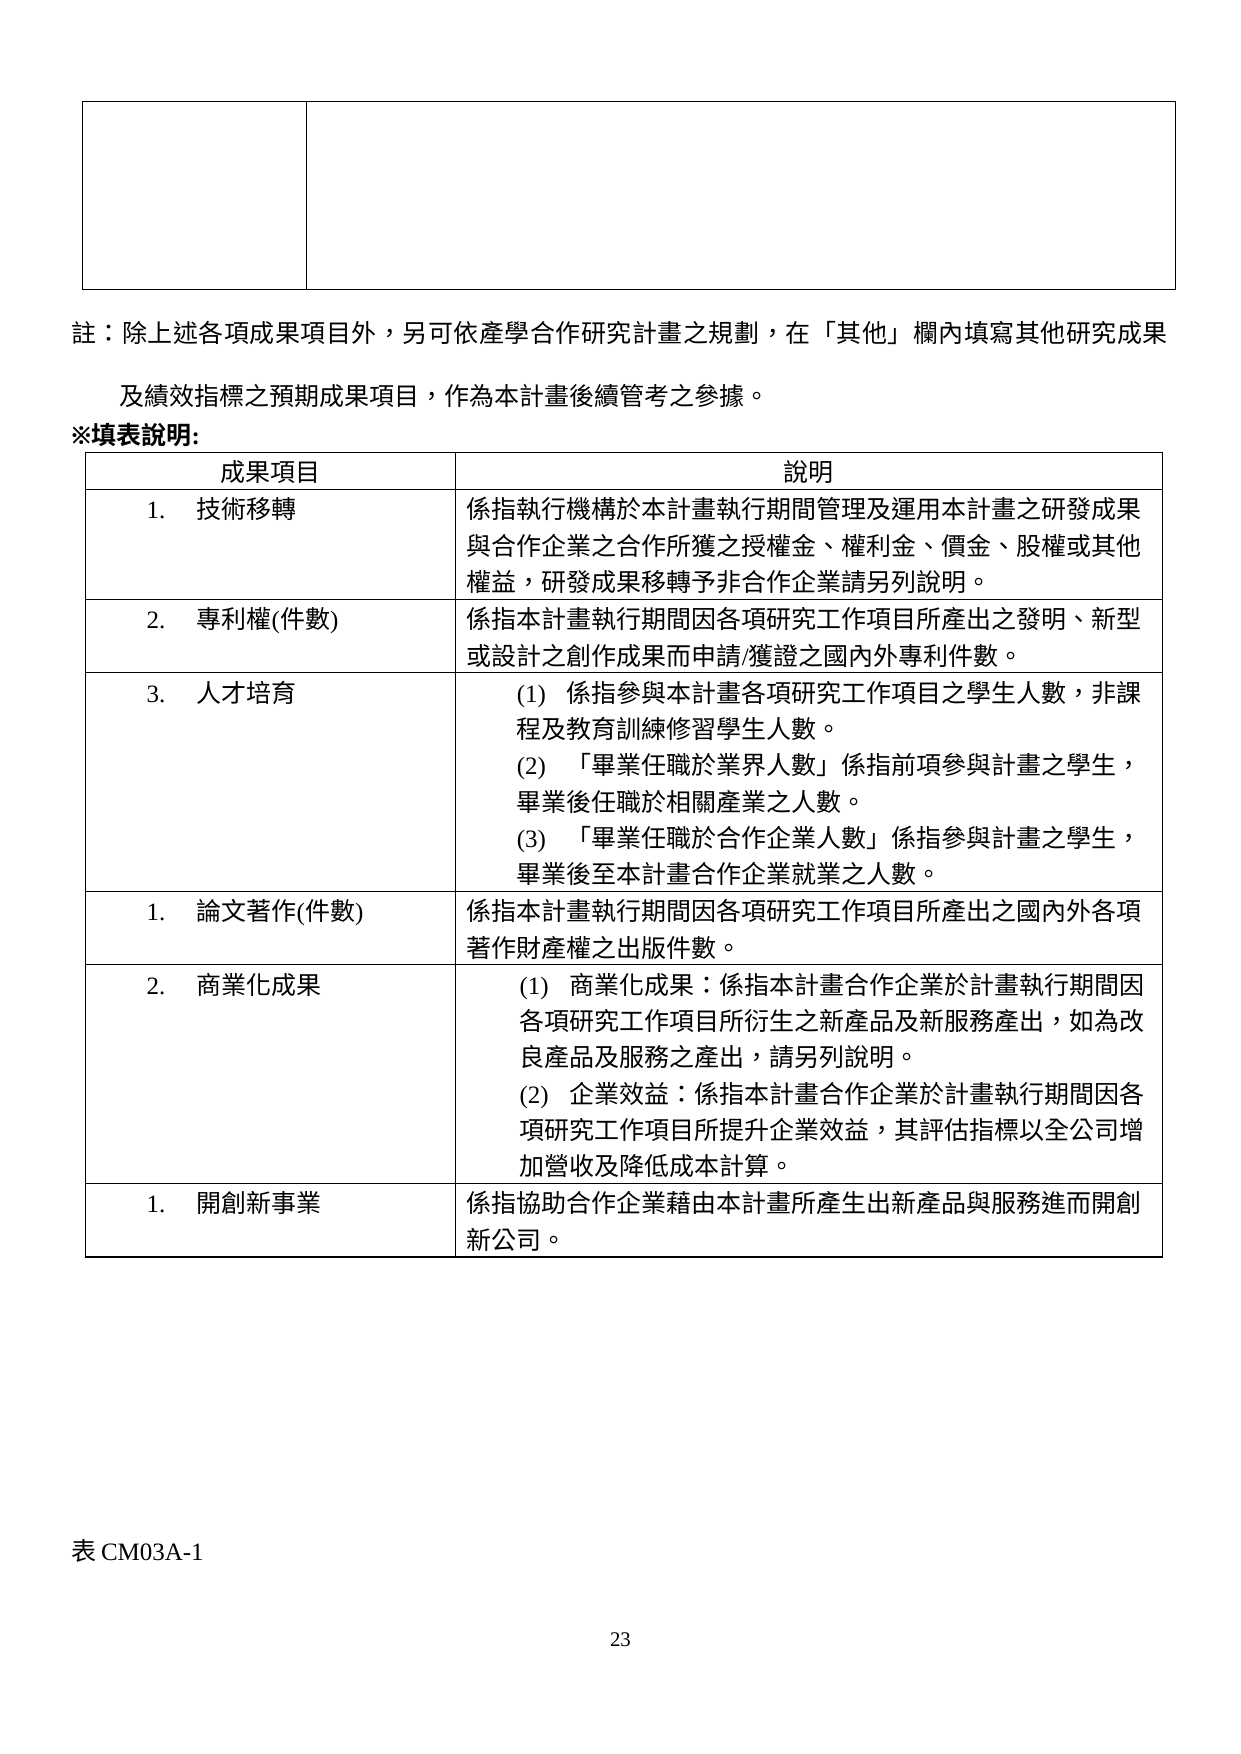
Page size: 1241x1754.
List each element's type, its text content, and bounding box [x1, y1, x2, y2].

table_cell [307, 102, 1175, 289]
table_header 成果項目 [86, 453, 455, 489]
text ※填表說明: [71, 415, 1169, 452]
text 表CM03A-1 [71, 1507, 1169, 1570]
table_cell 人才培育 [86, 673, 455, 891]
table_header 說明 [456, 453, 1162, 489]
table_cell 開創新事業 [86, 1184, 455, 1256]
table_cell 係指執行機構於本計畫執行期間管理及運用本計畫之研發成果與合作企業之合作所獲之授權金、權利金、價金、股權或其他權益，研發成果移轉予非合作企業請另列說明。 [456, 490, 1162, 599]
table_cell 專利權(件數) [86, 600, 455, 672]
text 註：除上述各項成果項目外，另可依產學合作研究計畫之規劃，在「其他」欄內填寫其他研究成果及績效指標之預期成果項目，作為本計畫後續管考之參據。 [71, 290, 1169, 415]
table_cell 係指參與本計畫各項研究工作項目之學生人數，非課程及教育訓練修習學生人數。 「畢業任職於業界人數」係指前項參與計畫之學生，畢業後任職於相關產業之人數。 「畢業任職於合作企業人數」係指參與計畫之學生，畢業後至本計畫合作企業就業之人數。 [456, 673, 1162, 891]
table_cell 技術移轉 [86, 490, 455, 599]
table_cell 係指本計畫執行期間因各項研究工作項目所產出之發明、新型或設計之創作成果而申請/獲證之國內外專利件數。 [456, 600, 1162, 672]
table_cell 係指協助合作企業藉由本計畫所產生出新產品與服務進而開創新公司。 [456, 1184, 1162, 1256]
table_cell 商業化成果 [86, 965, 455, 1183]
table_cell 論文著作(件數) [86, 892, 455, 964]
table_cell 商業化成果：係指本計畫合作企業於計畫執行期間因各項研究工作項目所衍生之新產品及新服務產出，如為改良產品及服務之產出，請另列說明。 企業效益：係指本計畫合作企業於計畫執行期間因各項研究工作項目所提升企業效益，其評估指標以全公司增加營收及降低成本計算。 [456, 965, 1162, 1183]
table_cell [83, 102, 306, 289]
table_cell 係指本計畫執行期間因各項研究工作項目所產出之國內外各項著作財產權之出版件數。 [456, 892, 1162, 964]
